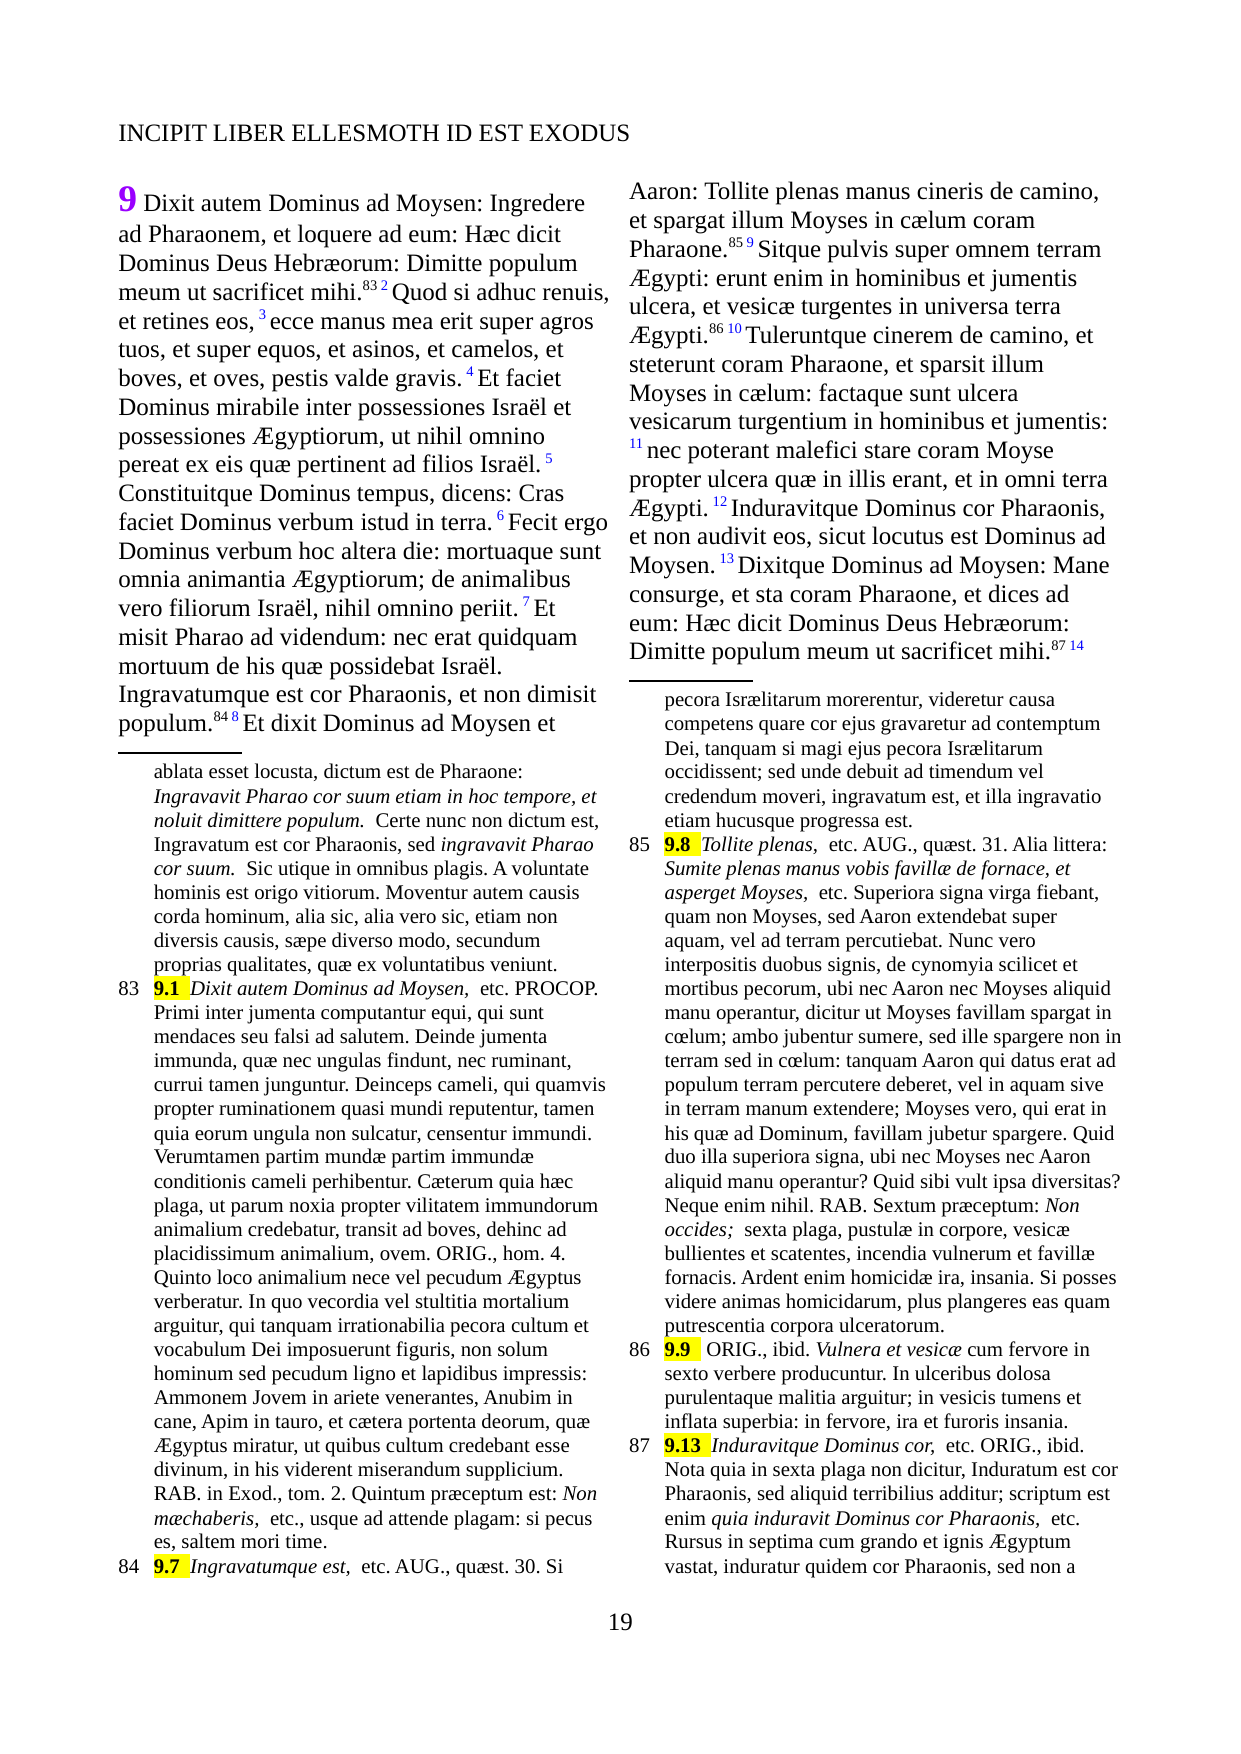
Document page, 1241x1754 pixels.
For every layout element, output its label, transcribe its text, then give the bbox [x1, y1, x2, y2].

text 9 Dixit autem Dominus ad Moysen: Ingredere ad Pharaonem, et loquere ad eum: Hæc dicit Dominus Deus Hebræorum: Dimitte populum meum ut sacrificet mihi. 2 Quod si adhuc renuis, et retines eos, 3 ecce manus mea erit super agros tuos, et super equos, et asinos, et camelos, et boves, et oves, pestis valde gravis. 4 Et faciet Dominus mirabile inter possessiones Israël et possessiones Ægyptiorum, ut nihil omnino pereat ex eis quæ pertinent ad filios Israël. 5 Constituitque Dominus tempus, dicens: Cras faciet Dominus verbum istud in terra. 6 Fecit ergo Dominus verbum hoc altera die: mortuaque sunt omnia animantia Ægyptiorum; de animalibus vero filiorum Israël, nihil omnino periit. 7 Et misit Pharao ad videndum: nec erat quidquam mortuum de his quæ possidebat Israël. Ingravatumque est cor Pharaonis, et non dimisit populum. 8 Et dixit Dominus ad Moysen et Aaron: Tollite plenas manus cineris de camino, et spargat illum Moyses in cælum coram Pharaone. 9 Sitque pulvis super omnem terram Ægypti: erunt enim in hominibus et jumentis ulcera, et vesicæ turgentes in universa terra Ægypti. 10 Tuleruntque cinerem de camino, et steterunt coram Pharaone, et sparsit illum Moyses in cælum: factaque sunt ulcera vesicarum turgentium in hominibus et jumentis: 11 nec poterant malefici stare coram Moyse propter ulcera quæ in illis erant, et in omni terra Ægypti. 12 Induravitque Dominus cor Pharaonis, et non audivit eos, sicut locutus est Dominus ad Moysen. 13 Dixitque Dominus ad Moysen: Mane consurge, et sta coram Pharaone, et dices ad eum: Hæc dicit Dominus Deus Hebræorum: Dimitte populum meum ut sacrificet mihi. 14 Quia in hac vice mittam omnes plagas meas super cor tuum, et super servos tuos, et super populum tuum: ut scias quod non sit similis mei in omni terra. 15 Nunc enim extendens manum percutiam te, et populum tuum peste, peribisque de terra. 16 Idcirco autem posui te, ut ostendam in te fortitudinem meam, et narretur nomen meum in omni terra. 17 Adhuc retines populum meum, et non vis dimittere eum? 18 En pluam cras hac ipsa hora grandinem multam nimis, qualis non fuit in Ægypto a die qua fundata est, usque in præsens tempus. 19 Mitte ergo jam nunc, et congrega jumenta tua, et omnia quæ habes in agro: homines enim, et jumenta, et universa quæ inventa fuerint foris, nec congregata de agris, cecideritque super ea grando, morientur. 20 Qui timuit verbum Domini de servis Pharaonis, facit confugere servos suos et jumenta in domos: 21 qui autem neglexit sermonem Domini, dimisit servos suos et jumenta in agris. 22 Et dixit Dominus ad Moysen: Extende manum tuam in cælum, ut fiat grando in universa terra Ægypti super homines, et super jumenta, et super omnem herbam agri in terra Ægypti. 23 Extenditque Moyses virgam in cælum, et Dominus dedit tonitrua, et grandinem, ac discurrentia fulgura super terram: pluitque Dominus grandinem super terram Ægypti. 24 Et grando et ignis mista pariter ferebantur: tantæque fuit magnitudinis, quanta ante numquam apparuit in universa terra Ægypti ex quo gens illa condita est. 25 Et percussit grando in omni terra Ægypti cuncta quæ fuerunt in agris, ab homine usque ad jumentum: cunctamque herbam agri percussit grando, et omne lignum regionis confregit. 26 Tantum in terra Gessen, ubi erant filii Israël, grando non cecidit. 27 Misitque Pharao, et vocavit Moysen et Aaron, dicens ad eos: Peccavi etiam nunc: Dominus justus; ego et populus meus, impii. 28 Orate Dominum ut desinant tonitrua Dei, et grando: ut dimittam vos, et nequaquam hic ultra maneatis. 29 Ait Moyses: Cum egressus fuero de urbe, extendam palmas meas ad Dominum, et cessabunt tonitrua, et grando non erit, ut scias quia Domini est terra: 30 novi autem quod et tu et servi tui necdum timeatis Dominum Deum. 31 Linum ergo et hordeum læsum est, eo quod hordeum esset virens, et linum jam folliculos germinaret: 32 triticum autem et far non sunt læsa, quia serotina erant. 33 Egressusque Moyses a Pharaone ex urbe, tetendit manus ad Dominum: et cessaverunt tonitrua et grando, nec ultra stillavit pluvia super terram. 34 Videns autem Pharao quod cessasset pluvia, et grando, et tonitrua, auxit peccatum: 35 et ingravatum est cor ejus, et servorum illius, et induratum nimis: nec dimisit filios Israël, sicut præceperat Dominus per manum Moysi. [629, 176, 1122, 665]
text 9.8 Tollite plenas, etc. AUG., quæst. 31. Alia littera: Sumite plenas manus vobis favillæ de fornace, et asperget Moyses, etc. Superiora signa virga fiebant, quam non Moyses, sed Aaron extendebat super aquam, vel ad terram percutiebat. Nunc vero interpositis duobus signis, de cynomyia scilicet et mortibus pecorum, ubi nec Aaron nec Moyses aliquid manu operantur, dicitur ut Moyses favillam spargat in cœlum; ambo jubentur sumere, sed ille spargere non in terram sed in cœlum: tanquam Aaron qui datus erat ad populum terram percutere deberet, vel in aquam sive in terram manum extendere; Moyses vero, qui erat in his quæ ad Dominum, favillam jubetur spargere. Quid duo illa superiora signa, ubi nec Moyses nec Aaron aliquid manu operantur? Quid sibi vult ipsa diversitas? Neque enim nihil. RAB. Sextum præceptum: Non occides; sexta plaga, pustulæ in corpore, vesicæ bullientes et scatentes, incendia vulnerum et favillæ fornacis. Ardent enim homicidæ ira, insania. Si posses videre animas homicidarum, plus plangeres eas quam putrescentia corpora ulceratorum. [629, 832, 1122, 1337]
text 9.1 Dixit autem Dominus ad Moysen, etc. PROCOP. Primi inter jumenta computantur equi, qui sunt mendaces seu falsi ad salutem. Deinde jumenta immunda, quæ nec ungulas findunt, nec ruminant, currui tamen junguntur. Deinceps cameli, qui quamvis propter ruminationem quasi mundi reputentur, tamen quia eorum ungula non sulcatur, censentur immundi. Verumtamen partim mundæ partim immundæ conditionis cameli perhibentur. Cæterum quia hæc plaga, ut parum noxia propter vilitatem immundorum animalium credebatur, transit ad boves, dehinc ad placidissimum animalium, ovem. ORIG., hom. 4. Quinto loco animalium nece vel pecudum Ægyptus verberatur. In quo vecordia vel stultitia mortalium arguitur, qui tanquam irrationabilia pecora cultum et vocabulum Dei imposuerunt figuris, non solum hominum sed pecudum ligno et lapidibus impressis: Ammonem Jovem in ariete venerantes, Anubim in cane, Apim in tauro, et cætera portenta deorum, quæ Ægyptus miratur, ut quibus cultum credebant esse divinum, in his viderent miserandum supplicium. RAB. in Exod., tom. 2. Quintum præceptum est: Non mæchaberis, etc., usque ad attende plagam: si pecus es, saltem mori time. [118, 976, 611, 1553]
text 9.9 ORIG., ibid. Vulnera et vesicæ cum fervore in sexto verbere producuntur. In ulceribus dolosa purulentaque malitia arguitur; in vesicis tumens et inflata superbia: in fervore, ira et furoris insania. [629, 1337, 1122, 1433]
text ablata esset locusta, dictum est de Pharaone: Ingravavit Pharao cor suum etiam in hoc tempore, et noluit dimittere populum. Certe nunc non dictum est, Ingravatum est cor Pharaonis, sed ingravavit Pharao cor suum. Sic utique in omnibus plagis. A voluntate hominis est origo vitiorum. Moventur autem causis corda hominum, alia sic, alia vero sic, etiam non diversis causis, sæpe diverso modo, secundum proprias qualitates, quæ ex voluntatibus veniunt. [118, 759, 611, 976]
text 9 Dixit autem Dominus ad Moysen: Ingredere ad Pharaonem, et loquere ad eum: Hæc dicit Dominus Deus Hebræorum: Dimitte populum meum ut sacrificet mihi. 2 Quod si adhuc renuis, et retines eos, 3 ecce manus mea erit super agros tuos, et super equos, et asinos, et camelos, et boves, et oves, pestis valde gravis. 4 Et faciet Dominus mirabile inter possessiones Israël et possessiones Ægyptiorum, ut nihil omnino pereat ex eis quæ pertinent ad filios Israël. 5 Constituitque Dominus tempus, dicens: Cras faciet Dominus verbum istud in terra. 6 Fecit ergo Dominus verbum hoc altera die: mortuaque sunt omnia animantia Ægyptiorum; de animalibus vero filiorum Israël, nihil omnino periit. 7 Et misit Pharao ad videndum: nec erat quidquam mortuum de his quæ possidebat Israël. Ingravatumque est cor Pharaonis, et non dimisit populum. 8 Et dixit Dominus ad Moysen et Aaron: Tollite plenas manus cineris de camino, et spargat illum Moyses in cælum coram Pharaone. 9 Sitque pulvis super omnem terram Ægypti: erunt enim in hominibus et jumentis ulcera, et vesicæ turgentes in universa terra Ægypti. 10 Tuleruntque cinerem de camino, et steterunt coram Pharaone, et sparsit illum Moyses in cælum: factaque sunt ulcera vesicarum turgentium in hominibus et jumentis: 11 nec poterant malefici stare coram Moyse propter ulcera quæ in illis erant, et in omni terra Ægypti. 12 Induravitque Dominus cor Pharaonis, et non audivit eos, sicut locutus est Dominus ad Moysen. 13 Dixitque Dominus ad Moysen: Mane consurge, et sta coram Pharaone, et dices ad eum: Hæc dicit Dominus Deus Hebræorum: Dimitte populum meum ut sacrificet mihi. 14 Quia in hac vice mittam omnes plagas meas super cor tuum, et super servos tuos, et super populum tuum: ut scias quod non sit similis mei in omni terra. 15 Nunc enim extendens manum percutiam te, et populum tuum peste, peribisque de terra. 16 Idcirco autem posui te, ut ostendam in te fortitudinem meam, et narretur nomen meum in omni terra. 17 Adhuc retines populum meum, et non vis dimittere eum? 18 En pluam cras hac ipsa hora grandinem multam nimis, qualis non fuit in Ægypto a die qua fundata est, usque in præsens tempus. 19 Mitte ergo jam nunc, et congrega jumenta tua, et omnia quæ habes in agro: homines enim, et jumenta, et universa quæ inventa fuerint foris, nec congregata de agris, cecideritque super ea grando, morientur. 20 Qui timuit verbum Domini de servis Pharaonis, facit confugere servos suos et jumenta in domos: 21 qui autem neglexit sermonem Domini, dimisit servos suos et jumenta in agris. 22 Et dixit Dominus ad Moysen: Extende manum tuam in cælum, ut fiat grando in universa terra Ægypti super homines, et super jumenta, et super omnem herbam agri in terra Ægypti. 23 Extenditque Moyses virgam in cælum, et Dominus dedit tonitrua, et grandinem, ac discurrentia fulgura super terram: pluitque Dominus grandinem super terram Ægypti. 24 Et grando et ignis mista pariter ferebantur: tantæque fuit magnitudinis, quanta ante numquam apparuit in universa terra Ægypti ex quo gens illa condita est. 25 Et percussit grando in omni terra Ægypti cuncta quæ fuerunt in agris, ab homine usque ad jumentum: cunctamque herbam agri percussit grando, et omne lignum regionis confregit. 26 Tantum in terra Gessen, ubi erant filii Israël, grando non cecidit. 27 Misitque Pharao, et vocavit Moysen et Aaron, dicens ad eos: Peccavi etiam nunc: Dominus justus; ego et populus meus, impii. 28 Orate Dominum ut desinant tonitrua Dei, et grando: ut dimittam vos, et nequaquam hic ultra maneatis. 29 Ait Moyses: Cum egressus fuero de urbe, extendam palmas meas ad Dominum, et cessabunt tonitrua, et grando non erit, ut scias quia Domini est terra: 30 novi autem quod et tu et servi tui necdum timeatis Dominum Deum. 31 Linum ergo et hordeum læsum est, eo quod hordeum esset virens, et linum jam folliculos germinaret: 32 triticum autem et far non sunt læsa, quia serotina erant. 33 Egressusque Moyses a Pharaone ex urbe, tetendit manus ad Dominum: et cessaverunt tonitrua et grando, nec ultra stillavit pluvia super terram. 34 Videns autem Pharao quod cessasset pluvia, et grando, et tonitrua, auxit peccatum: 35 et ingravatum est cor ejus, et servorum illius, et induratum nimis: nec dimisit filios Israël, sicut præceperat Dominus per manum Moysi. [118, 176, 611, 737]
text 9.7 Ingravatumque est, etc. AUG., quæst. 30. Si [118, 1553, 611, 1578]
text 9.13 Induravitque Dominus cor, etc. ORIG., ibid. Nota quia in sexta plaga non dicitur, Induratum est cor Pharaonis, sed aliquid terribilius additur; scriptum est enim quia induravit Dominus cor Pharaonis, etc. Rursus in septima cum grando et ignis Ægyptum vastat, induratur quidem cor Pharaonis, sed non a [629, 1433, 1122, 1578]
text pecora Isrælitarum morerentur, videretur causa competens quare cor ejus gravaretur ad contemptum Dei, tanquam si magi ejus pecora Isrælitarum occidissent; sed unde debuit ad timendum vel credendum moveri, ingravatum est, et illa ingravatio etiam hucusque progressa est. [629, 687, 1122, 832]
